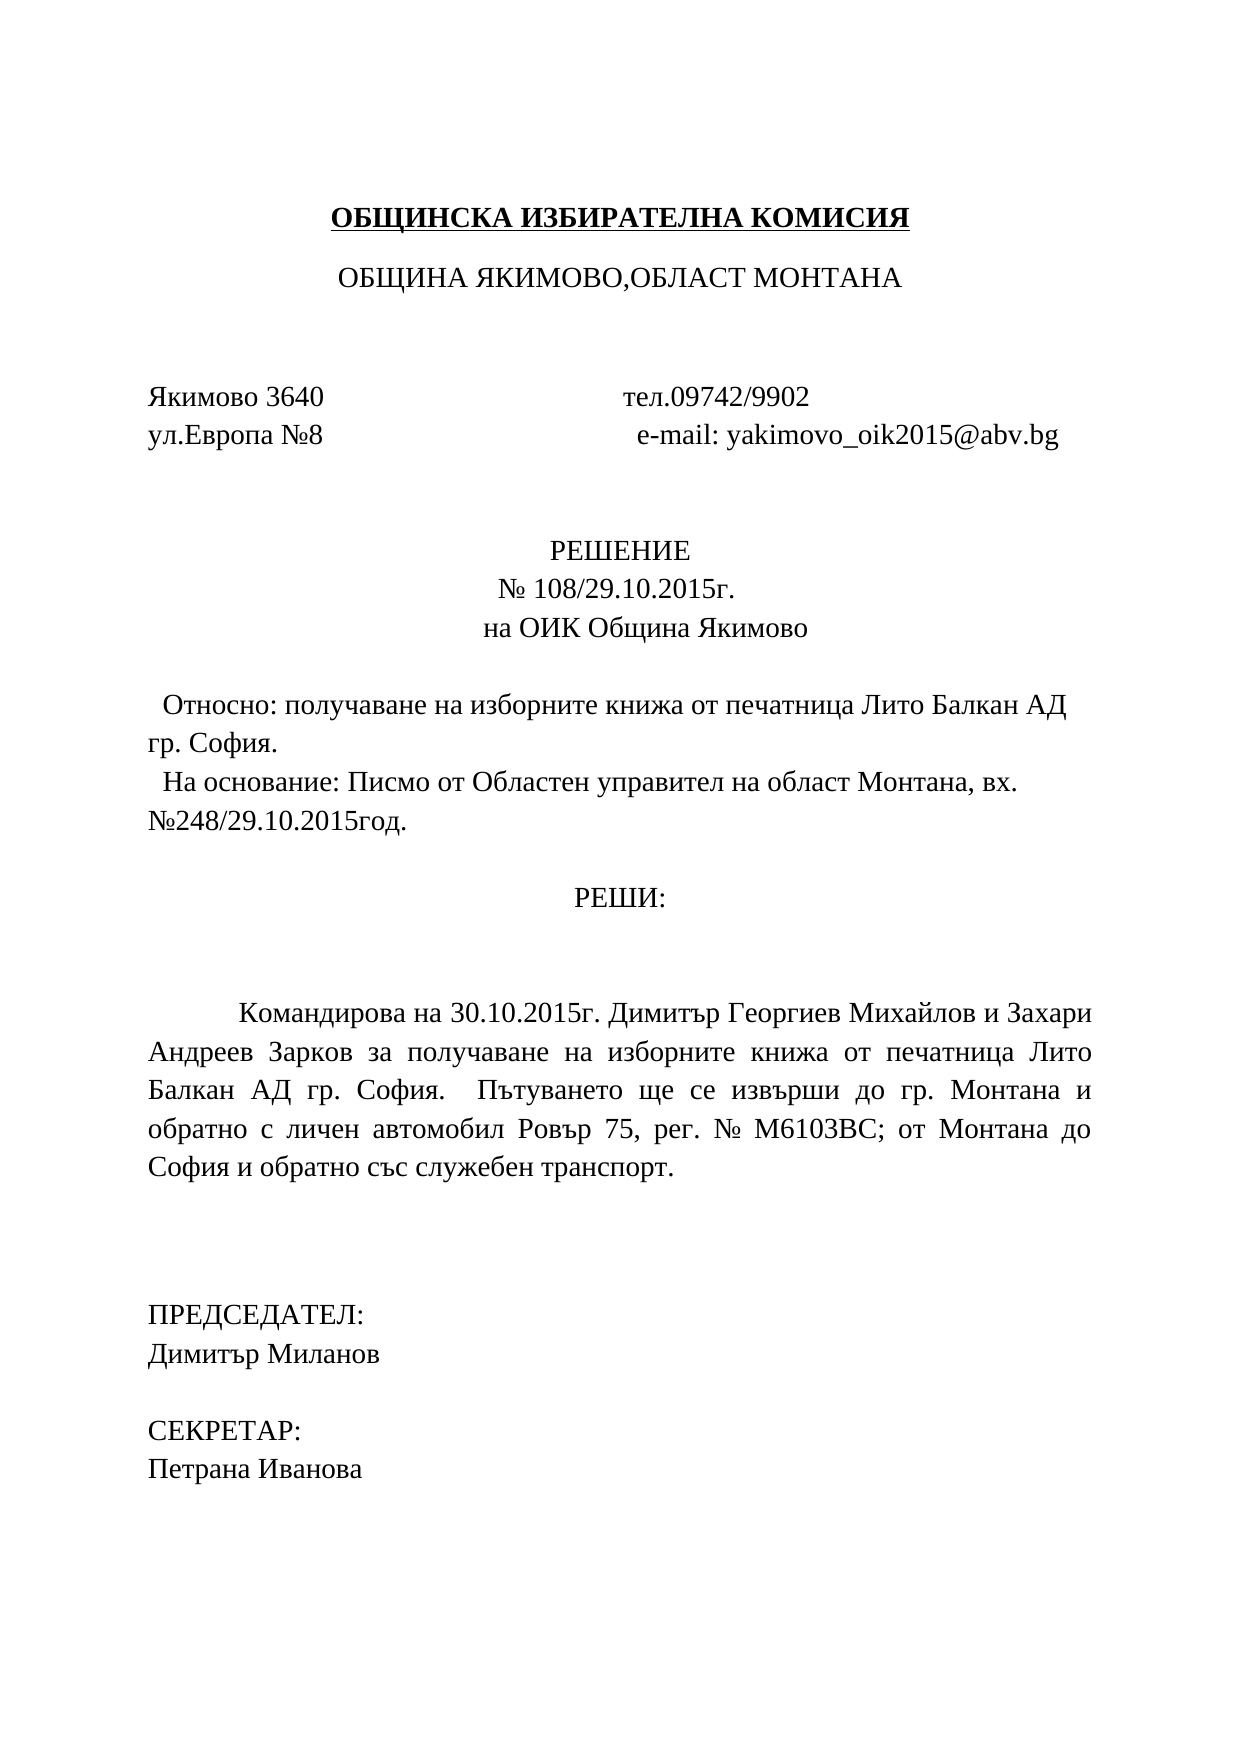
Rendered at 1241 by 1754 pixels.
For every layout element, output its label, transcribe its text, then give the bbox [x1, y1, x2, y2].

text № 108/29.10.2015г. [148, 571, 1093, 605]
text Якимово 3640 тел.09742/9902 [148, 379, 1093, 412]
text СЕКРЕТАР: [148, 1413, 1093, 1447]
text Петрана Иванова [148, 1452, 1093, 1485]
text ул.Европа №8 e-mail: yakimovo_oik2015@abv.bg [148, 417, 1093, 451]
text на ОИК Община Якимово [148, 610, 1093, 643]
text ОБЩИНА ЯКИМОВО,ОБЛАСТ МОНТАНА [148, 260, 1093, 293]
text Командирова на 30.10.2015г. Димитър Георгиев Михайлов и Захари Андреев Зарков за получаване на изборните книжа от печатница Лито Балкан АД гр. София. Пътуването ще се извърши до гр. Монтана и обратно с личен автомобил Ровър 75, рег. № М6103ВС; от Монтана до София и обратно със служебен транспорт. [148, 995, 1093, 1183]
text ОБЩИНСКА ИЗБИРАТЕЛНА КОМИСИЯ [148, 201, 1093, 234]
text На основание: Писмо от Областен управител на област Монтана, вх. №248/29.10.2015год. [148, 764, 1093, 836]
text ПРЕДСЕДАТЕЛ: [148, 1297, 1093, 1331]
text РЕШЕНИЕ [148, 533, 1093, 566]
text РЕШИ: [148, 880, 1093, 913]
text Относно: получаване на изборните книжа от печатница Лито Балкан АД гр. София. [148, 687, 1093, 759]
text Димитър Миланов [148, 1336, 1093, 1369]
